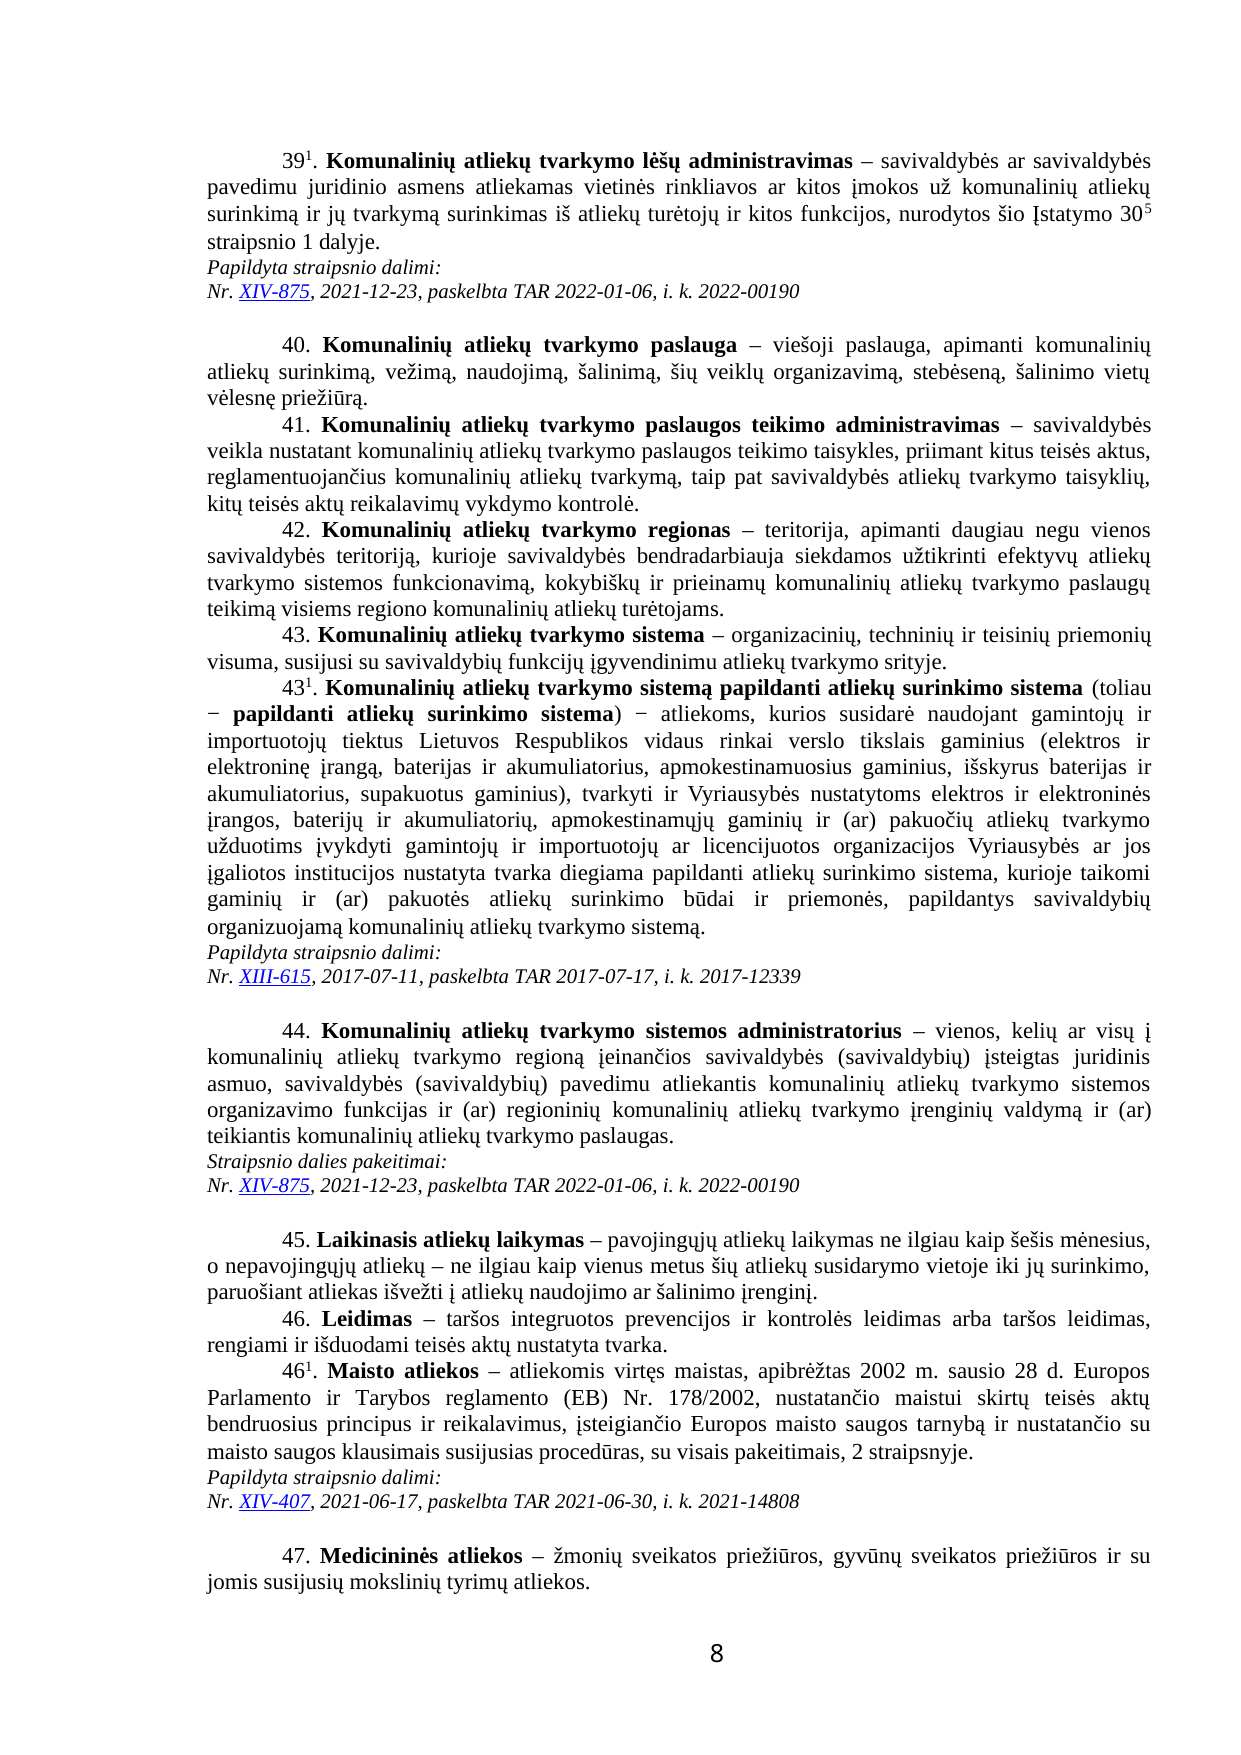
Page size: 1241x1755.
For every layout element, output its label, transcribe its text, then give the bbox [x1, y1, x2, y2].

text Papildyta straipsnio dalimi: [207, 255, 1152, 279]
text Papildyta straipsnio dalimi: [207, 1465, 1152, 1489]
text 391. Komunalinių atliekų tvarkymo lėšų administravimas – savivaldybės ar savivaldybės pavedimu juridinio asmens atliekamas vietinės rinkliavos ar kitos įmokos už komunalinių atliekų surinkimą ir jų tvarkymą surinkimas iš atliekų turėtojų ir kitos funkcijos, nurodytos šio Įstatymo 305 straipsnio 1 dalyje. [207, 147, 1152, 255]
text 40. Komunalinių atliekų tvarkymo paslauga – viešoji paslauga, apimanti komunalinių atliekų surinkimą, vežimą, naudojimą, šalinimą, šių veiklų organizavimą, stebėseną, šalinimo vietų vėlesnę priežiūrą. [207, 332, 1152, 411]
text Nr. XIV-875, 2021-12-23, paskelbta TAR 2022-01-06, i. k. 2022-00190 [207, 279, 1152, 303]
text 44. Komunalinių atliekų tvarkymo sistemos administratorius – vienos, kelių ar visų į komunalinių atliekų tvarkymo regioną įeinančios savivaldybės (savivaldybių) įsteigtas juridinis asmuo, savivaldybės (savivaldybių) pavedimu atliekantis komunalinių atliekų tvarkymo sistemos organizavimo funkcijas ir (ar) regioninių komunalinių atliekų tvarkymo įrenginių valdymą ir (ar) teikiantis komunalinių atliekų tvarkymo paslaugas. [207, 1017, 1152, 1149]
text 42. Komunalinių atliekų tvarkymo regionas – teritorija, apimanti daugiau negu vienos savivaldybės teritoriją, kurioje savivaldybės bendradarbiauja siekdamos užtikrinti efektyvų atliekų tvarkymo sistemos funkcionavimą, kokybiškų ir prieinamų komunalinių atliekų tvarkymo paslaugų teikimą visiems regiono komunalinių atliekų turėtojams. [207, 516, 1152, 621]
text Straipsnio dalies pakeitimai: [207, 1149, 1152, 1173]
text 45. Laikinasis atliekų laikymas – pavojingųjų atliekų laikymas ne ilgiau kaip šešis mėnesius, o nepavojingųjų atliekų – ne ilgiau kaip vienus metus šių atliekų susidarymo vietoje iki jų surinkimo, paruošiant atliekas išvežti į atliekų naudojimo ar šalinimo įrenginį. [207, 1226, 1152, 1305]
text 461. Maisto atliekos – atliekomis virtęs maistas, apibrėžtas 2002 m. sausio 28 d. Europos Parlamento ir Tarybos reglamento (EB) Nr. 178/2002, nustatančio maistui skirtų teisės aktų bendruosius principus ir reikalavimus, įsteigiančio Europos maisto saugos tarnybą ir nustatančio su maisto saugos klausimais susijusias procedūras, su visais pakeitimais, 2 straipsnyje. [207, 1357, 1152, 1465]
text 47. Medicininės atliekos – žmonių sveikatos priežiūros, gyvūnų sveikatos priežiūros ir su jomis susijusių mokslinių tyrimų atliekos. [207, 1542, 1152, 1595]
text 46. Leidimas – taršos integruotos prevencijos ir kontrolės leidimas arba taršos leidimas, rengiami ir išduodami teisės aktų nustatyta tvarka. [207, 1305, 1152, 1357]
text Nr. XIV-875, 2021-12-23, paskelbta TAR 2022-01-06, i. k. 2022-00190 [207, 1173, 1152, 1197]
text Papildyta straipsnio dalimi: [207, 940, 1152, 964]
text Nr. XIV-407, 2021-06-17, paskelbta TAR 2021-06-30, i. k. 2021-14808 [207, 1489, 1152, 1513]
text 41. Komunalinių atliekų tvarkymo paslaugos teikimo administravimas – savivaldybės veikla nustatant komunalinių atliekų tvarkymo paslaugos teikimo taisykles, priimant kitus teisės aktus, reglamentuojančius komunalinių atliekų tvarkymą, taip pat savivaldybės atliekų tvarkymo taisyklių, kitų teisės aktų reikalavimų vykdymo kontrolė. [207, 411, 1152, 516]
text 431. Komunalinių atliekų tvarkymo sistemą papildanti atliekų surinkimo sistema (toliau − papildanti atliekų surinkimo sistema) − atliekoms, kurios susidarė naudojant gamintojų ir importuotojų tiektus Lietuvos Respublikos vidaus rinkai verslo tikslais gaminius (elektros ir elektroninę įrangą, baterijas ir akumuliatorius, apmokestinamuosius gaminius, išskyrus baterijas ir akumuliatorius, supakuotus gaminius), tvarkyti ir Vyriausybės nustatytoms elektros ir elektroninės įrangos, baterijų ir akumuliatorių, apmokestinamųjų gaminių ir (ar) pakuočių atliekų tvarkymo užduotims įvykdyti gamintojų ir importuotojų ar licencijuotos organizacijos Vyriausybės ar jos įgaliotos institucijos nustatyta tvarka diegiama papildanti atliekų surinkimo sistema, kurioje taikomi gaminių ir (ar) pakuotės atliekų surinkimo būdai ir priemonės, papildantys savivaldybių organizuojamą komunalinių atliekų tvarkymo sistemą. [207, 674, 1152, 940]
text Nr. XIII-615, 2017-07-11, paskelbta TAR 2017-07-17, i. k. 2017-12339 [207, 964, 1152, 988]
text 43. Komunalinių atliekų tvarkymo sistema – organizacinių, techninių ir teisinių priemonių visuma, susijusi su savivaldybių funkcijų įgyvendinimu atliekų tvarkymo srityje. [207, 621, 1152, 674]
